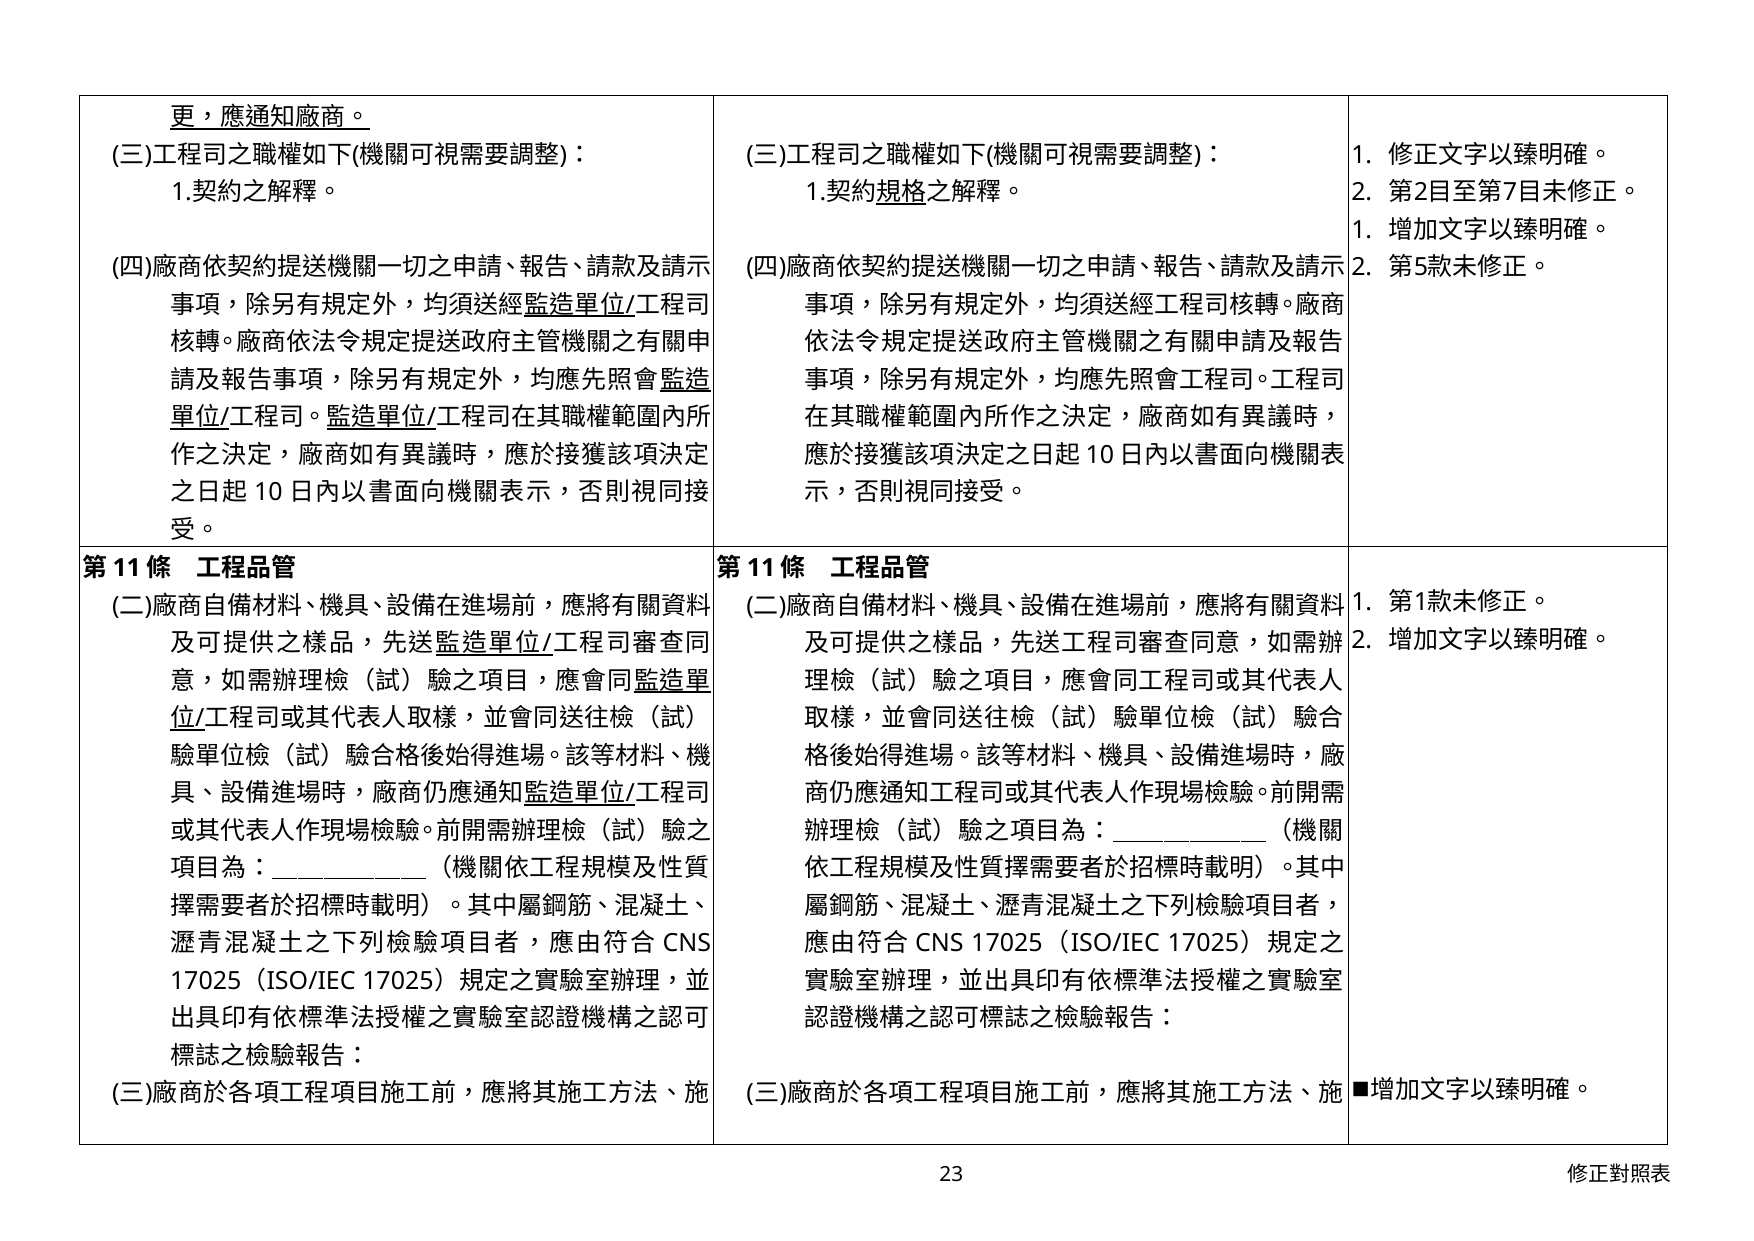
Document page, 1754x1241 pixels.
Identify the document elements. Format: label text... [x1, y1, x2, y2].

table_cell 參考FIDIC 3.4【工程師的撤換】修正。 參考FIDIC 3.2【工程師的授權】修正。 修正文字以臻明確。 第2目至第7目未修正。 增加文字以臻明確。 第5款未修正。 [1349, 96, 1667, 546]
table_cell (三)工程司之職權如下(機關可視需要調整)： 1.契約規格之解釋。 (四)廠商依契約提送機關一切之申請、報告、請款及請示事項，除另有規定外，均須送經工程司核轉。廠商依法令規定提送政府主管機關之有關申請及報告事項，除另有規定外，均應先照會工程司。工程司在其職權範圍內所作之決定，廠商如有異議時，應於接獲該項決定之日起10日內以書面向機關表示，否則視同接受。 [714, 96, 1348, 546]
table_cell 第11條 工程品管 (二)廠商自備材料、機具、設備在進場前，應將有關資料及可提供之樣品，先送工程司審查同意，如需辦理檢（試）驗之項目，應會同工程司或其代表人取樣，並會同送往檢（試）驗單位檢（試）驗合格後始得進場。該等材料、機具、設備進場時，廠商仍應通知工程司或其代表人作現場檢驗。前開需辦理檢（試）驗之項目為：＿＿＿＿＿＿（機關依工程規模及性質擇需要者於招標時載明）。其中屬鋼筋、混凝土、瀝青混凝土之下列檢驗項目者，應由符合CNS 17025（ISO/IEC 17025）規定之實驗室辦理，並出具印有依標準法授權之實驗室認證機構之認可標誌之檢驗報告： (三)廠商於各項工程項目施工前，應將其施工方法、施 [714, 547, 1348, 1144]
table_cell 更，應通知廠商。 (三)工程司之職權如下(機關可視需要調整)： 1.契約之解釋。 (四)廠商依契約提送機關一切之申請、報告、請款及請示事項，除另有規定外，均須送經監造單位/工程司核轉。廠商依法令規定提送政府主管機關之有關申請及報告事項，除另有規定外，均應先照會監造單位/工程司。監造單位/工程司在其職權範圍內所作之決定，廠商如有異議時，應於接獲該項決定之日起10日內以書面向機關表示，否則視同接受。 [80, 96, 713, 546]
table_cell 第11條 工程品管 (二)廠商自備材料、機具、設備在進場前，應將有關資料及可提供之樣品，先送監造單位/工程司審查同意，如需辦理檢（試）驗之項目，應會同監造單位/工程司或其代表人取樣，並會同送往檢（試）驗單位檢（試）驗合格後始得進場。該等材料、機具、設備進場時，廠商仍應通知監造單位/工程司或其代表人作現場檢驗。前開需辦理檢（試）驗之項目為：＿＿＿＿＿＿（機關依工程規模及性質擇需要者於招標時載明）。其中屬鋼筋、混凝土、瀝青混凝土之下列檢驗項目者，應由符合CNS 17025（ISO/IEC 17025）規定之實驗室辦理，並出具印有依標準法授權之實驗室認證機構之認可標誌之檢驗報告： (三)廠商於各項工程項目施工前，應將其施工方法、施 [80, 547, 713, 1144]
table_cell 第1款未修正。 增加文字以臻明確。 增加文字以臻明確。 增加文字以臻明確。 其他選項未修正。 第1目至第4目、第6目未修正。 增加文字以臻明確。 第6款未修正。 增加文字以臻明確。 修正文字以臻明確。 修正文字以臻明確。 原第5目移列為第4目。 修正文字以臻明確。 參考FIDIC 7.4【檢驗】增訂因工程司之遲延致生之後果。 原第4目移列為第6目。 增加文字以臻明確。 原第6目移列為第7目。 原第7目移列為第8目。 第8款至第10款未修正。 未修正。 為避免查核成績為丙等，除扣點懲罰性違約金外，另加罰品管費用，造成「一行為二罰」之誤解，爰修正文字以臻明確。 未修正。 由機關自行決定違約金總額之上限。 參考國防部建議，移列至第18條第12款。 [1349, 547, 1667, 1144]
